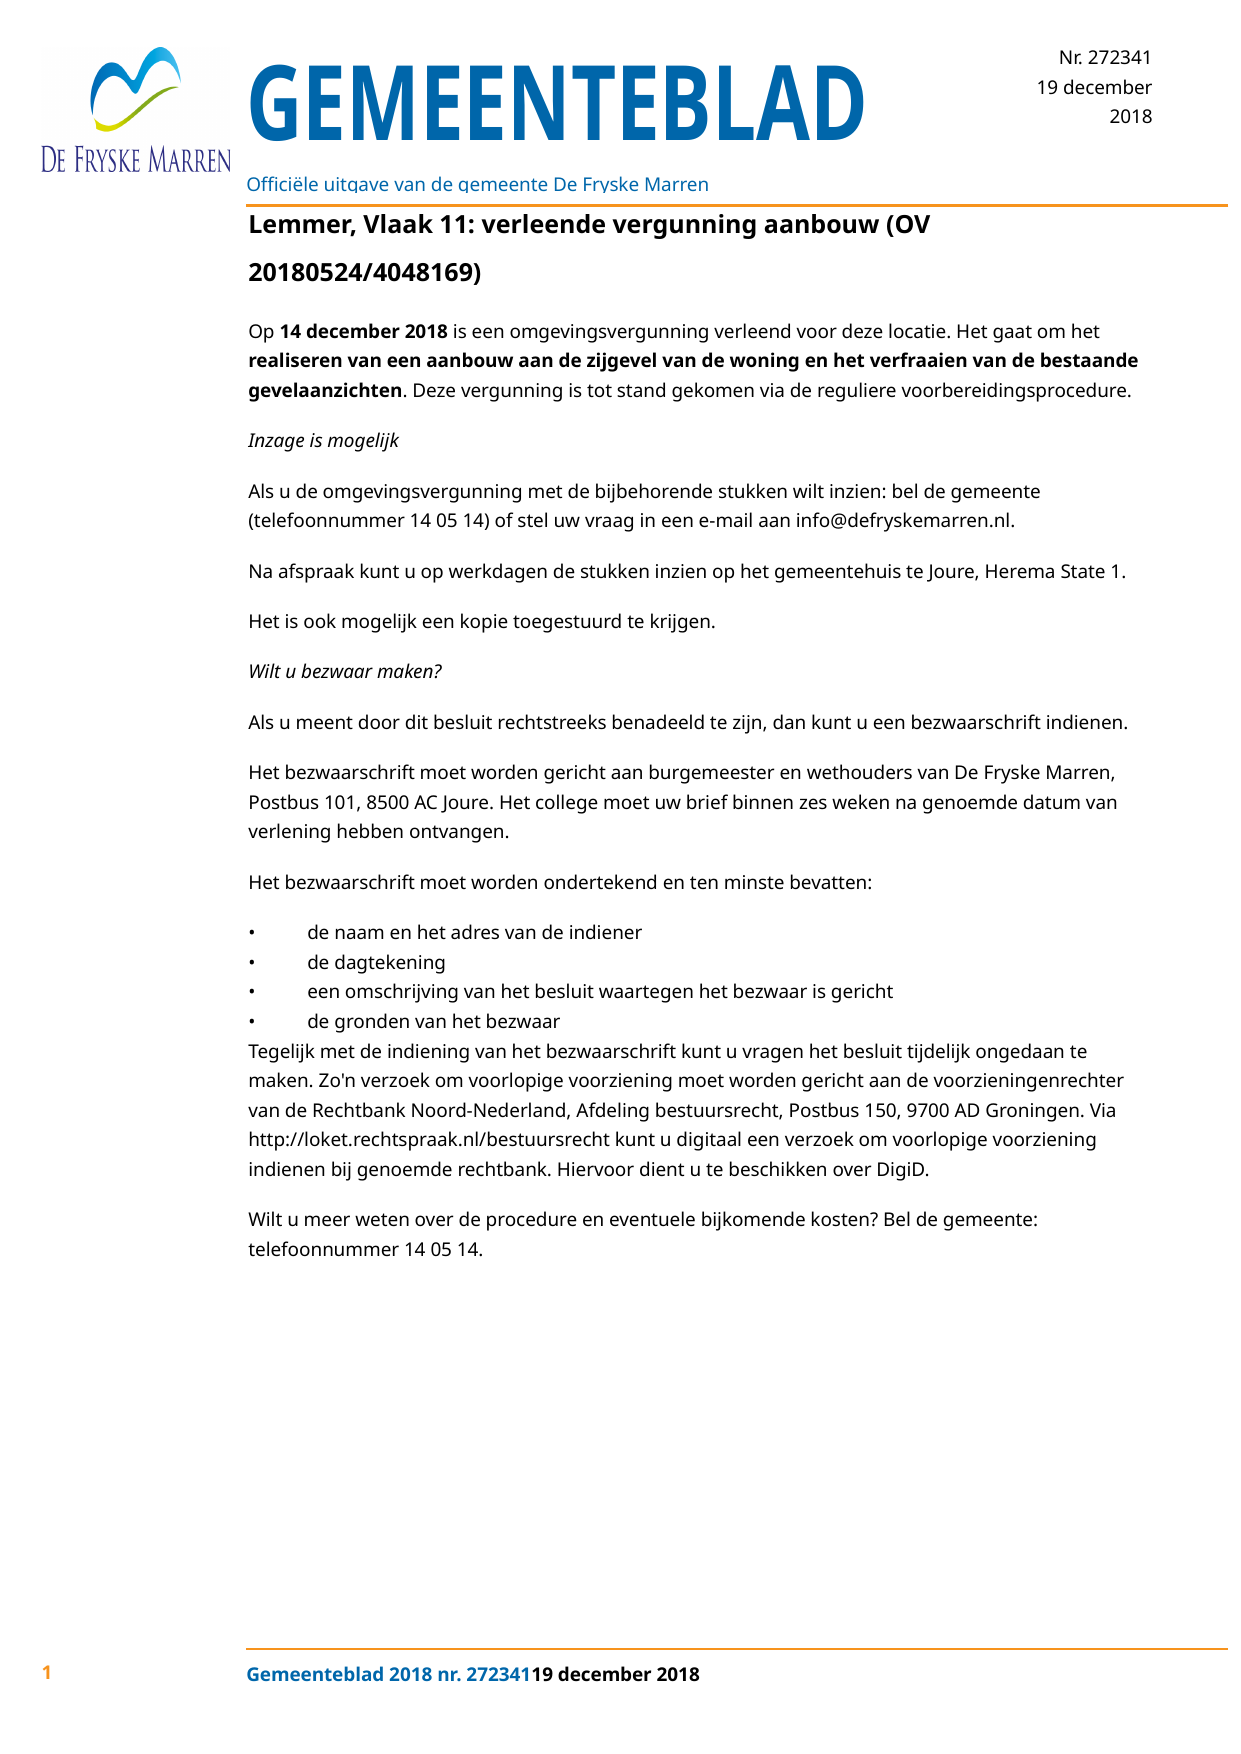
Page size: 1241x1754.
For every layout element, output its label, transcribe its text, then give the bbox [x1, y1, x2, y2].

text Als u de omgevingsvergunning met de bijbehorende stukken wilt inzien: bel de gemeente (telefoonnummer 14 05 14) of stel uw vraag in een e-mail aan info@defryskemarren.nl. [248, 478, 1152, 533]
text Wilt u bezwaar maken? [248, 659, 1152, 684]
list de dagtekening [248, 949, 1152, 975]
list een omschrijving van het besluit waartegen het bezwaar is gericht [248, 979, 1152, 1004]
text Het bezwaarschrift moet worden ondertekend en ten minste bevatten: [248, 869, 1152, 895]
text Wilt u meer weten over de procedure en eventuele bijkomende kosten? Bel de gemeente: telefoonnummer 14 05 14. [248, 1207, 1152, 1262]
picture [41, 47, 231, 172]
text Tegelijk met de indiening van het bezwaarschrift kunt u vragen het besluit tijdelijk ongedaan te maken. Zo'n verzoek om voorlopige voorziening moet worden gericht aan de voorzieningenrechter van de Rechtbank Noord-Nederland, Afdeling bestuursrecht, Postbus 150, 9700 AD Groningen. Via http://loket.rechtspraak.nl/bestuursrecht kunt u digitaal een verzoek om voorlopige voorziening indienen bij genoemde rechtbank. Hiervoor dient u te beschikken over DigiD. [248, 1038, 1152, 1182]
text Lemmer, Vlaak 11: verleende vergunning aanbouw (OV 20180524/4048169) [248, 207, 1152, 288]
text Het bezwaarschrift moet worden gericht aan burgemeester en wethouders van De Fryske Marren, Postbus 101, 8500 AC Joure. Het college moet uw brief binnen zes weken na genoemde datum van verlening hebben ontvangen. [248, 759, 1152, 844]
text Als u meent door dit besluit rechtstreeks benadeeld te zijn, dan kunt u een bezwaarschrift indienen. [248, 709, 1152, 735]
text Na afspraak kunt u op werkdagen de stukken inzien op het gemeentehuis te Joure, Herema State 1. [248, 558, 1152, 584]
list de naam en het adres van de indiener [248, 919, 1152, 945]
text Het is ook mogelijk een kopie toegestuurd te krijgen. [248, 608, 1152, 634]
text Op 14 december 2018 is een omgevingsvergunning verleend voor deze locatie. Het gaat om het realiseren van een aanbouw aan de zijgevel van de woning en het verfraaien van de bestaande gevelaanzichten. Deze vergunning is tot stand gekomen via de reguliere voorbereidingsprocedure. [248, 318, 1152, 403]
text Inzage is mogelijk [248, 427, 1152, 453]
list de gronden van het bezwaar [248, 1008, 1152, 1034]
